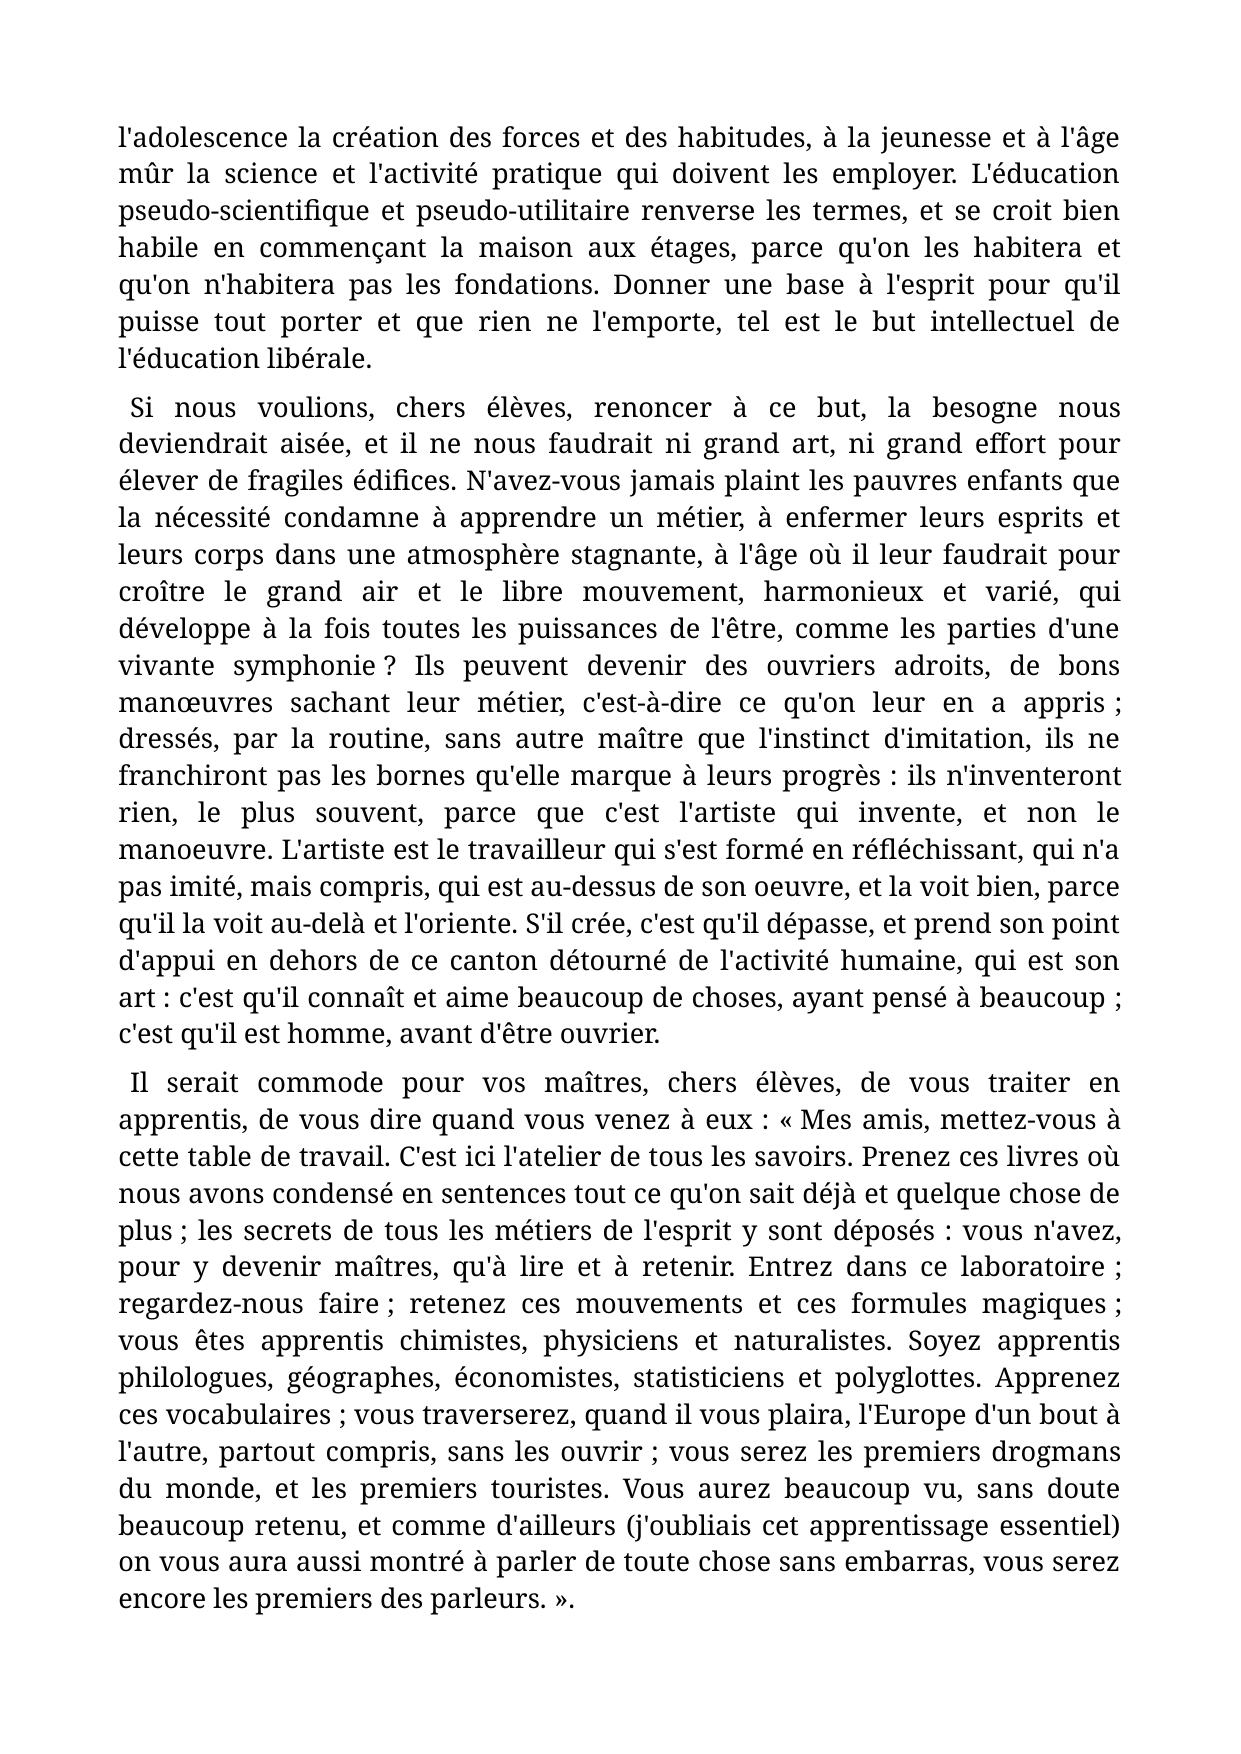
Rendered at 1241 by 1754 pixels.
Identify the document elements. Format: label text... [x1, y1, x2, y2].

text l'adolescence la création des forces et des habitudes, à la jeunesse et à l'âge mûr la science et l'activité pratique qui doivent les employer. L'éducation pseudo-scientifique et pseudo-utilitaire renverse les termes, et se croit bien habile en commençant la maison aux étages, parce qu'on les habitera et qu'on n'habitera pas les fondations. Donner une base à l'esprit pour qu'il puisse tout porter et que rien ne l'emporte, tel est le but intellectuel de l'éducation libérale. [118, 118, 1122, 376]
text Il serait commode pour vos maîtres, chers élèves, de vous traiter en apprentis, de vous dire quand vous venez à eux : « Mes amis, mettez-vous à cette table de travail. C'est ici l'atelier de tous les savoirs. Prenez ces livres où nous avons condensé en sentences tout ce qu'on sait déjà et quelque chose de plus ; les secrets de tous les métiers de l'esprit y sont déposés : vous n'avez, pour y devenir maîtres, qu'à lire et à retenir. Entrez dans ce laboratoire ; regardez-nous faire ; retenez ces mouvements et ces formules magiques ; vous êtes apprentis chimistes, physiciens et naturalistes. Soyez apprentis philologues, géographes, économistes, statisticiens et polyglottes. Apprenez ces vocabulaires ; vous traverserez, quand il vous plaira, l'Europe d'un bout à l'autre, partout compris, sans les ouvrir ; vous serez les premiers drogmans du monde, et les premiers touristes. Vous aurez beaucoup vu, sans doute beaucoup retenu, et comme d'ailleurs (j'oubliais cet apprentissage essentiel) on vous aura aussi montré à parler de toute chose sans embarras, vous serez encore les premiers des parleurs. ». [118, 1063, 1122, 1617]
text Si nous voulions, chers élèves, renoncer à ce but, la besogne nous deviendrait aisée, et il ne nous faudrait ni grand art, ni grand effort pour élever de fragiles édifices. N'avez-vous jamais plaint les pauvres enfants que la nécessité condamne à apprendre un métier, à enfermer leurs esprits et leurs corps dans une atmosphère stagnante, à l'âge où il leur faudrait pour croître le grand air et le libre mouvement, harmonieux et varié, qui développe à la fois toutes les puissances de l'être, comme les parties d'une vivante symphonie ? Ils peuvent devenir des ouvriers adroits, de bons manœuvres sachant leur métier, c'est-à-dire ce qu'on leur en a appris ; dressés, par la routine, sans autre maître que l'instinct d'imitation, ils ne franchiront pas les bornes qu'elle marque à leurs progrès : ils n'inventeront rien, le plus souvent, parce que c'est l'artiste qui invente, et non le manoeuvre. L'artiste est le travailleur qui s'est formé en réfléchissant, qui n'a pas imité, mais compris, qui est au-dessus de son oeuvre, et la voit bien, parce qu'il la voit au-delà et l'oriente. S'il crée, c'est qu'il dépasse, et prend son point d'appui en dehors de ce canton détourné de l'activité humaine, qui est son art : c'est qu'il connaît et aime beaucoup de choses, ayant pensé à beaucoup ; c'est qu'il est homme, avant d'être ouvrier. [118, 388, 1122, 1052]
